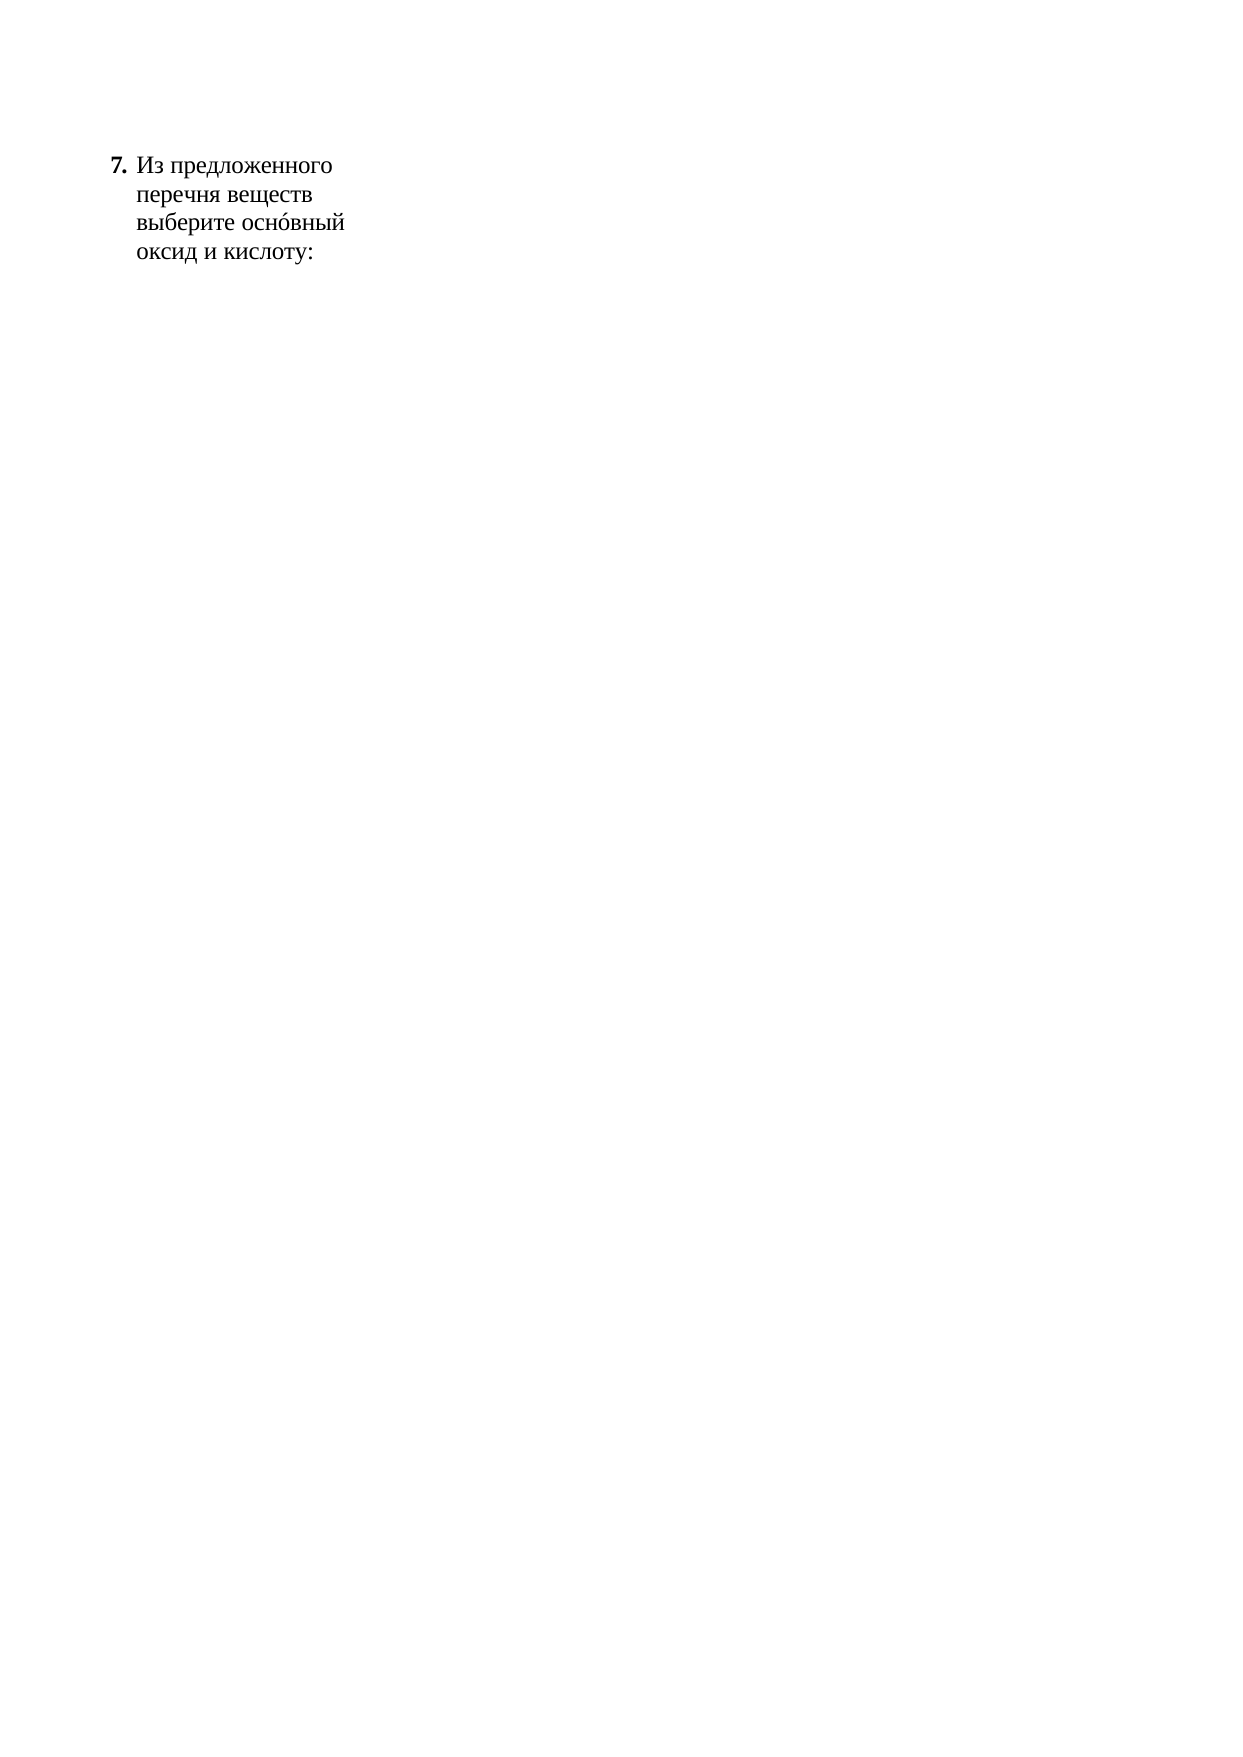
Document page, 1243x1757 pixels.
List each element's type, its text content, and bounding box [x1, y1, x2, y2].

list Из предложенного перечня веществ выберите оснóвный оксид и кислоту: [110, 150, 350, 265]
